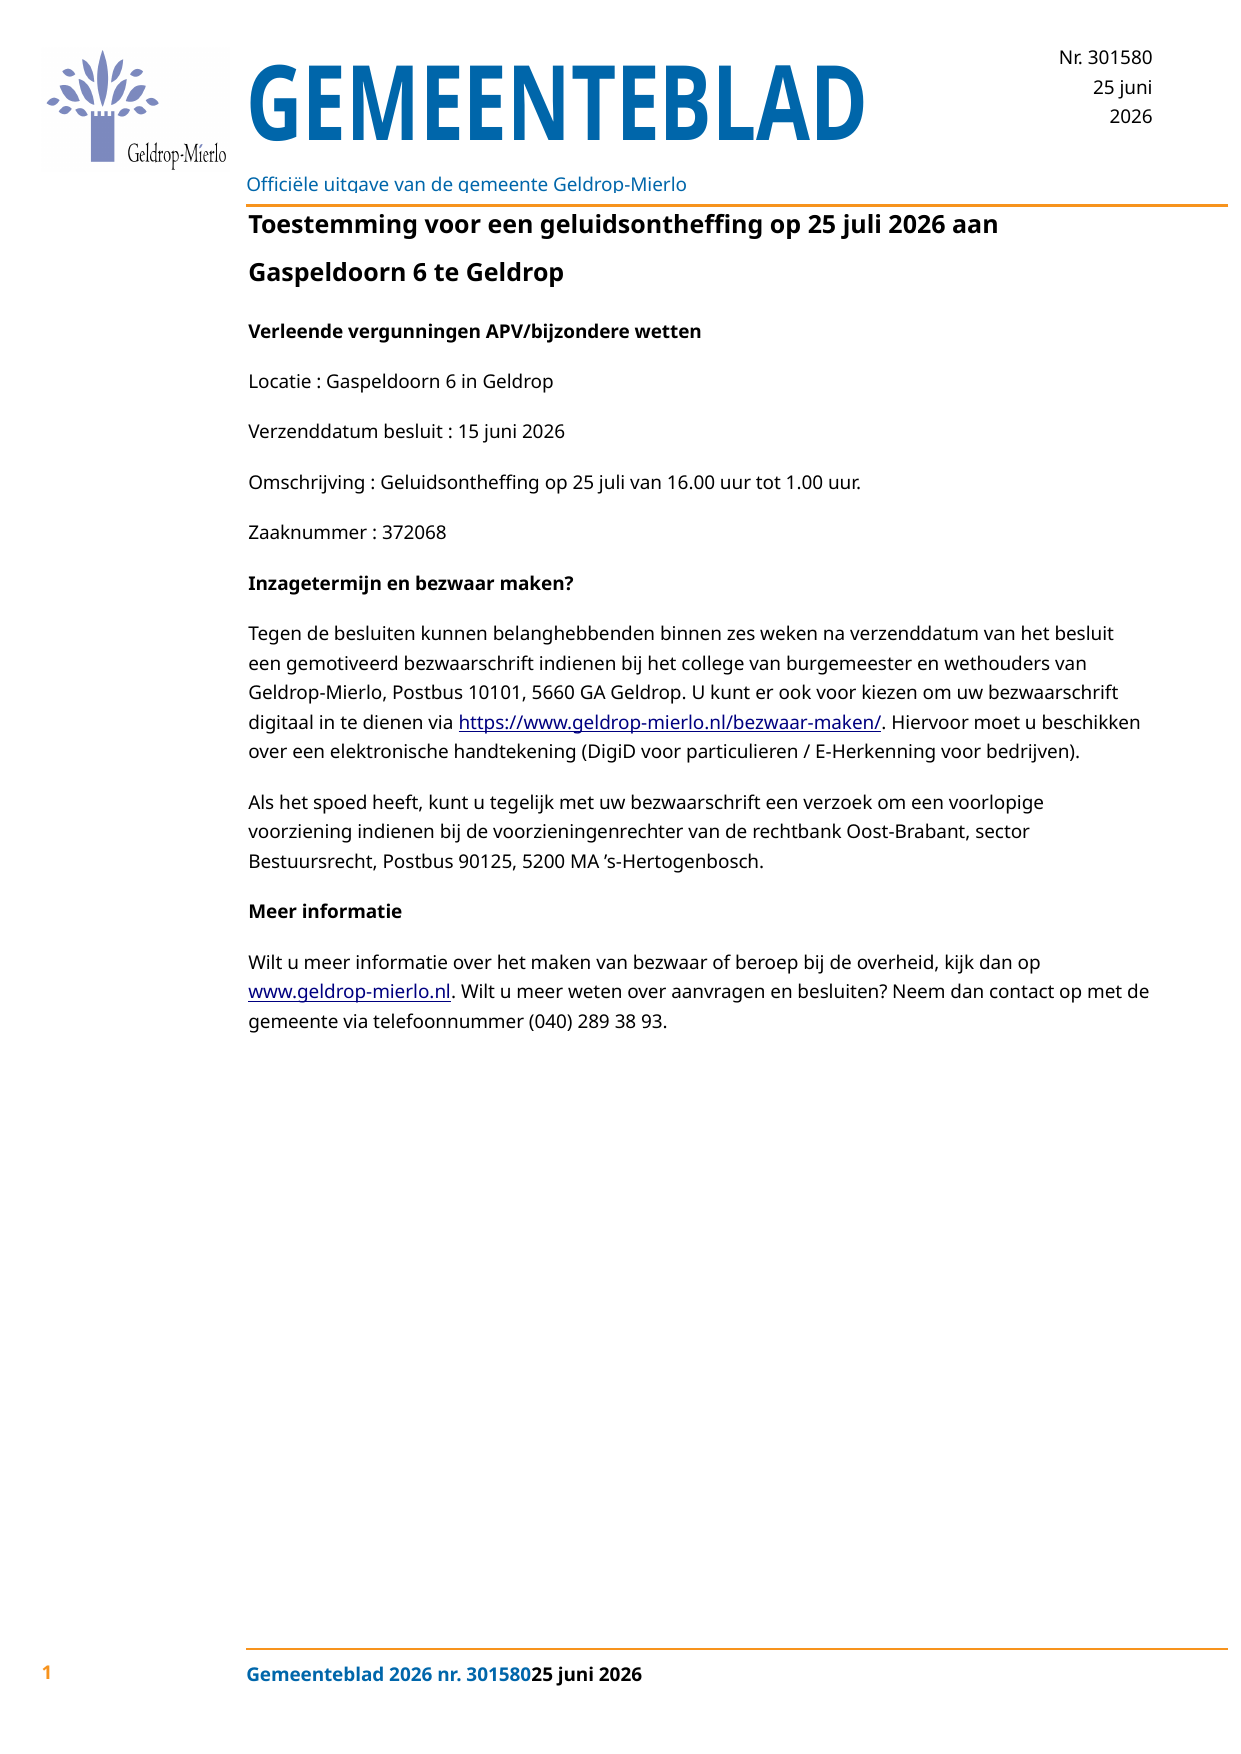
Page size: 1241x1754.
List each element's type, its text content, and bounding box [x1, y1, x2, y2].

text Omschrijving : Geluidsontheffing op 25 juli van 16.00 uur tot 1.00 uur. [248, 469, 1152, 495]
text Zaaknummer : 372068 [248, 519, 1152, 545]
text Tegen de besluiten kunnen belanghebbenden binnen zes weken na verzenddatum van het besluit een gemotiveerd bezwaarschrift indienen bij het college van burgemeester en wethouders van Geldrop-Mierlo, Postbus 10101, 5660 GA Geldrop. U kunt er ook voor kiezen om uw bezwaarschrift digitaal in te dienen via https://www.geldrop-mierlo.nl/bezwaar-maken/. Hiervoor moet u beschikken over een elektronische handtekening (DigiD voor particulieren / E-Herkenning voor bedrijven). [248, 620, 1152, 764]
text Inzagetermijn en bezwaar maken? [248, 570, 1152, 596]
picture [41, 47, 231, 172]
text Verzenddatum besluit : 15 juni 2026 [248, 419, 1152, 444]
text Verleende vergunningen APV/bijzondere wetten [248, 318, 1152, 344]
text Als het spoed heeft, kunt u tegelijk met uw bezwaarschrift een verzoek om een voorlopige voorziening indienen bij de voorzieningenrechter van de rechtbank Oost-Brabant, sector Bestuursrecht, Postbus 90125, 5200 MA ’s-Hertogenbosch. [248, 789, 1152, 874]
text Locatie : Gaspeldoorn 6 in Geldrop [248, 368, 1152, 394]
text Toestemming voor een geluidsontheffing op 25 juli 2026 aan Gaspeldoorn 6 te Geldrop [248, 207, 1152, 288]
text Wilt u meer informatie over het maken van bezwaar of beroep bij de overheid, kijk dan op www.geldrop-mierlo.nl. Wilt u meer weten over aanvragen en besluiten? Neem dan contact op met de gemeente via telefoonnummer (040) 289 38 93. [248, 949, 1152, 1034]
text Meer informatie [248, 899, 1152, 924]
